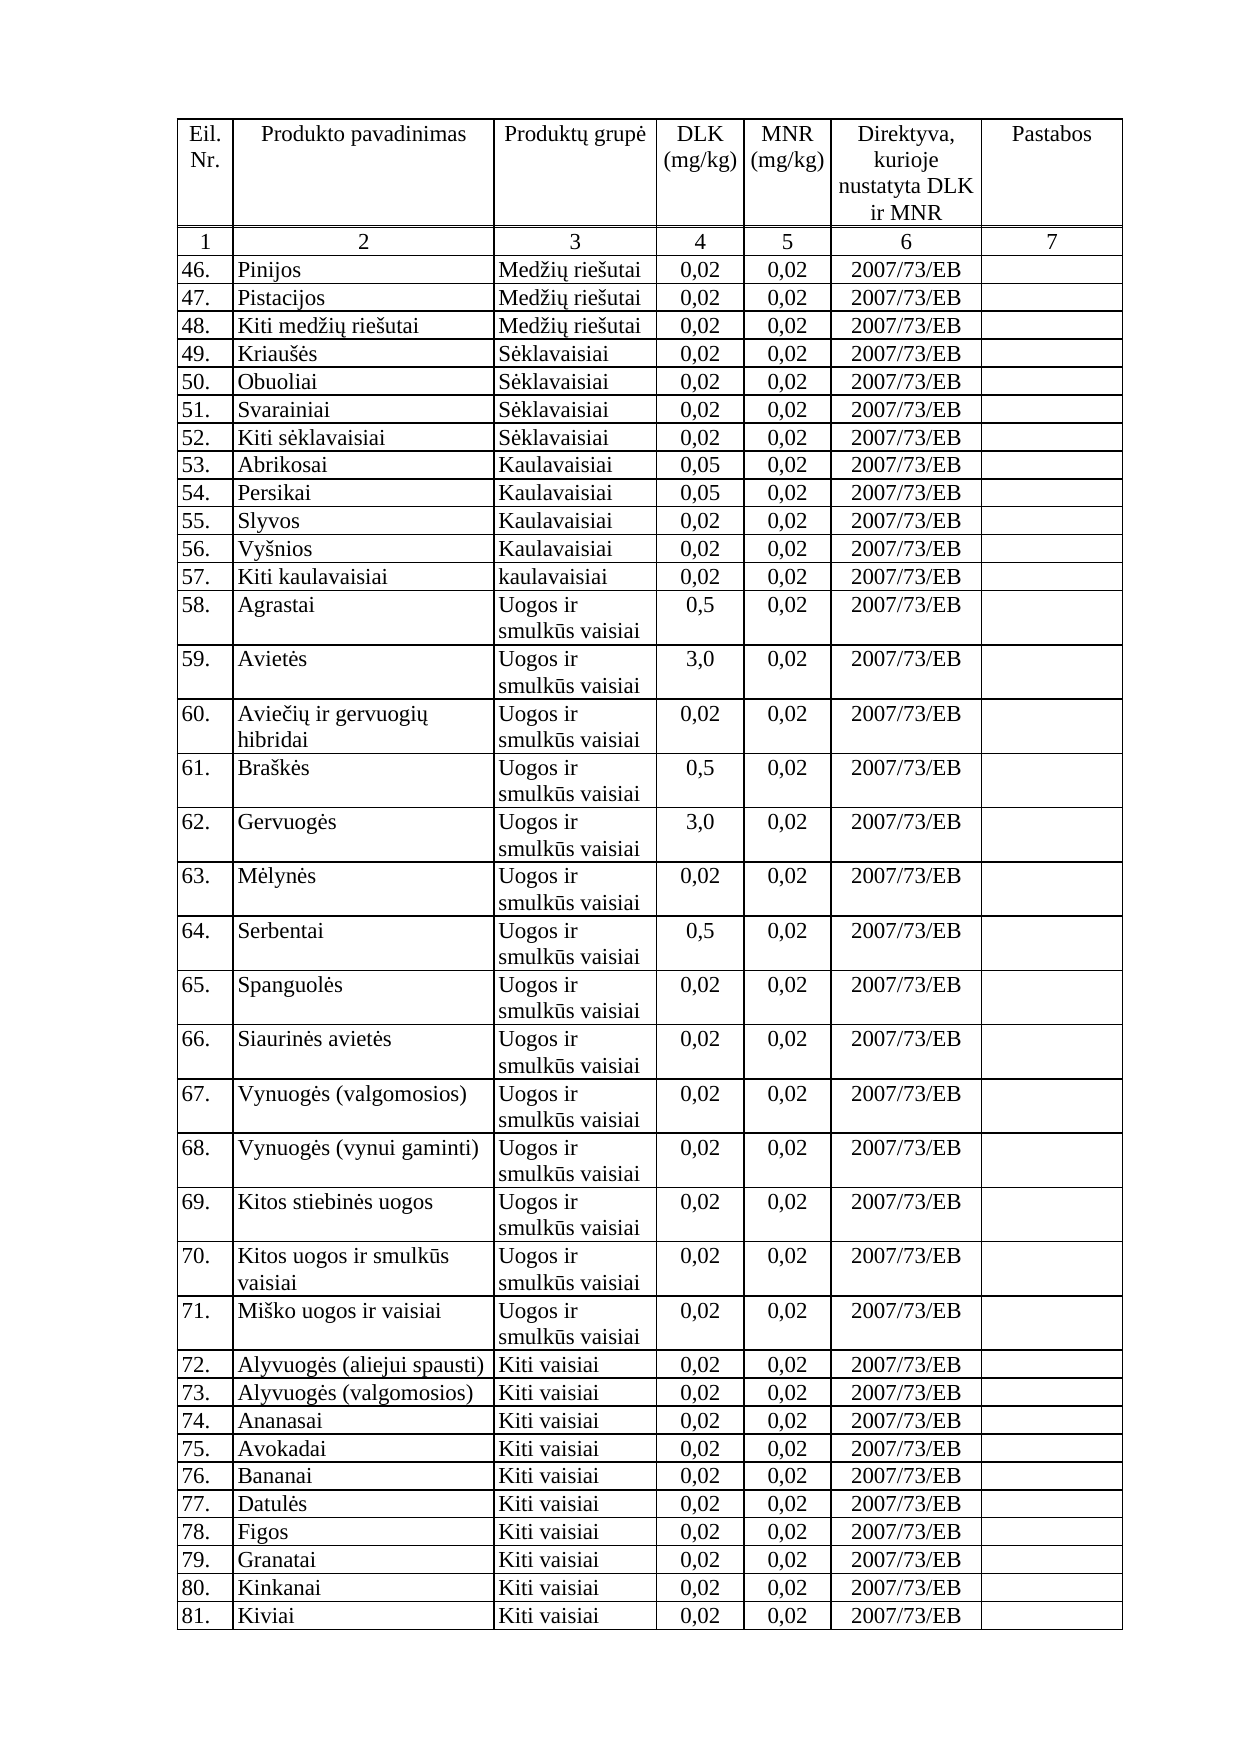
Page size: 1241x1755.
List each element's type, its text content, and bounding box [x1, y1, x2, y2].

table_cell 66. [178, 1025, 232, 1078]
table_cell 2007/73/EB [832, 1025, 981, 1078]
table_cell Vynuogės (vynui gaminti) [234, 1134, 493, 1187]
table_cell 0,02 [745, 808, 830, 861]
table_cell [1118, 396, 1122, 422]
table_cell [1118, 1379, 1122, 1405]
table_cell 0,02 [657, 340, 661, 366]
table_cell 65. [178, 971, 232, 1024]
table_cell 0,02 [745, 754, 830, 807]
table_cell [1118, 452, 1122, 478]
table_cell 0,02 [657, 396, 661, 422]
table_cell 4 [657, 228, 661, 254]
table_cell 7 [982, 228, 986, 254]
table_cell [982, 971, 1122, 1024]
table_cell [982, 1435, 986, 1461]
table_cell [982, 1134, 1122, 1187]
table_cell Agrastai [234, 591, 493, 644]
table_cell 0,02 [745, 1134, 830, 1187]
table_cell [982, 1518, 986, 1545]
table_cell 59. [178, 646, 232, 698]
table_cell [982, 1463, 986, 1489]
table_cell 7 [1118, 228, 1122, 254]
table_cell Gervuogės [234, 808, 493, 861]
table_cell Siaurinės avietės [234, 1025, 493, 1078]
table_cell Braškės [234, 754, 493, 807]
table_cell 67. [178, 1080, 232, 1132]
table_cell [982, 1407, 986, 1433]
table_cell 0,02 [657, 1602, 661, 1628]
table_cell 0,02 [657, 424, 661, 450]
table_cell [1118, 312, 1122, 338]
table_header Eil. Nr. [178, 120, 232, 225]
table_cell [982, 340, 986, 366]
table_cell 0,02 [657, 535, 661, 562]
table_cell 61. [178, 754, 232, 807]
table_cell 0,02 [657, 1080, 743, 1132]
table_header Produkto pavadinimas [234, 120, 493, 225]
table_cell 0,02 [657, 284, 661, 310]
table_cell [982, 1602, 986, 1628]
table_cell [982, 1297, 1122, 1349]
table_header Pastabos [982, 120, 1122, 225]
table_cell [982, 424, 986, 450]
table_cell 0,02 [745, 1242, 830, 1295]
table_cell 0,5 [657, 591, 743, 644]
table_cell [1118, 284, 1122, 310]
table_header Produktų grupė [495, 120, 656, 225]
table_cell 0,02 [657, 1134, 743, 1187]
table_cell 70. [178, 1242, 232, 1295]
table_cell [1118, 1435, 1122, 1461]
table_cell 2007/73/EB [832, 754, 981, 807]
table_cell 0,5 [657, 917, 743, 969]
table_cell 0,02 [745, 1297, 830, 1349]
table_cell [982, 1574, 986, 1601]
table_cell 2007/73/EB [832, 917, 981, 969]
table_cell 0,02 [657, 700, 743, 752]
table_cell 0,02 [657, 1351, 661, 1377]
table_cell [982, 1546, 986, 1573]
table_cell 0,02 [745, 700, 830, 752]
table_cell [1118, 563, 1122, 589]
table_cell 3,0 [657, 808, 743, 861]
table_cell [982, 535, 986, 562]
table_cell [982, 1379, 986, 1405]
table_header MNR (mg/kg) [745, 120, 830, 225]
table_header DLK (mg/kg) [657, 120, 743, 225]
table_cell 0,02 [745, 591, 830, 644]
table_cell 0,02 [657, 1463, 661, 1489]
table_cell 2007/73/EB [832, 1297, 981, 1349]
table_cell 2007/73/EB [832, 591, 981, 644]
table_cell [1118, 507, 1122, 534]
table_cell [1118, 535, 1122, 562]
table_cell 0,5 [657, 754, 743, 807]
table_cell 0,02 [657, 563, 661, 589]
table_cell 0,02 [657, 368, 661, 394]
table_cell [1118, 1407, 1122, 1433]
table_cell [982, 1351, 986, 1377]
table_cell [982, 480, 986, 506]
table_cell 0,02 [657, 1025, 743, 1078]
table_cell [982, 284, 986, 310]
table_cell 0,02 [657, 971, 743, 1024]
table_cell 0,02 [657, 1491, 661, 1517]
table_cell [982, 1242, 1122, 1295]
table_cell 0,02 [657, 1518, 661, 1545]
table_cell 58. [178, 591, 232, 644]
table_cell [1118, 256, 1122, 282]
table_cell 0,02 [745, 1080, 830, 1132]
table_cell 0,02 [745, 863, 830, 915]
table_cell 3,0 [657, 646, 743, 698]
table_cell [982, 396, 986, 422]
table_cell [982, 507, 986, 534]
table_cell 2007/73/EB [832, 971, 981, 1024]
table_cell [1118, 1574, 1122, 1601]
table_cell 63. [178, 863, 232, 915]
table_cell [982, 700, 1122, 752]
table_cell 0,02 [745, 971, 830, 1024]
table_cell 0,02 [657, 863, 743, 915]
table_cell Mėlynės [234, 863, 493, 915]
table_cell 0,02 [657, 1407, 661, 1433]
table_cell [982, 1491, 986, 1517]
table_cell [1118, 368, 1122, 394]
table_cell 0,02 [745, 1188, 830, 1241]
table_cell [1118, 1602, 1122, 1628]
table_cell [1118, 340, 1122, 366]
table_cell [982, 312, 986, 338]
table_cell 68. [178, 1134, 232, 1187]
table_cell [982, 863, 1122, 915]
table_cell Vynuogės (valgomosios) [234, 1080, 493, 1132]
table_cell [982, 452, 986, 478]
table_cell [1118, 1351, 1122, 1377]
table_cell Spanguolės [234, 971, 493, 1024]
table_cell [982, 754, 1122, 807]
table_cell [982, 256, 986, 282]
table_cell 6 [977, 228, 981, 254]
table_cell 0,02 [745, 1025, 830, 1078]
table_cell [982, 646, 1122, 698]
table_cell 62. [178, 808, 232, 861]
table_cell 2007/73/EB [832, 863, 981, 915]
table_cell [1118, 1546, 1122, 1573]
table_cell [982, 563, 986, 589]
table_cell 0,02 [657, 1297, 743, 1349]
table_cell 2007/73/EB [832, 646, 981, 698]
table_cell 69. [178, 1188, 232, 1241]
table_cell [1118, 1463, 1122, 1489]
table_cell 0,02 [657, 1435, 661, 1461]
table_cell [1118, 480, 1122, 506]
table_cell [982, 917, 1122, 969]
table_cell [982, 1080, 1122, 1132]
table_cell 2007/73/EB [832, 808, 981, 861]
table_cell 0,05 [657, 452, 661, 478]
table_cell 0,02 [657, 256, 661, 282]
table_cell [982, 1188, 1122, 1241]
table_cell [1118, 424, 1122, 450]
table_cell 0,02 [657, 312, 661, 338]
table_cell 2007/73/EB [832, 1188, 981, 1241]
table_cell 0,05 [657, 480, 661, 506]
table_cell [982, 808, 1122, 861]
table_cell 0,02 [657, 1546, 661, 1573]
table_cell Avietės [234, 646, 493, 698]
table_cell 64. [178, 917, 232, 969]
table_cell 0,02 [657, 1574, 661, 1601]
table_cell 0,02 [657, 507, 661, 534]
table_cell Serbentai [234, 917, 493, 969]
table_cell [982, 368, 986, 394]
table_cell [982, 1025, 1122, 1078]
table_cell 2007/73/EB [832, 700, 981, 752]
table_cell Miško uogos ir vaisiai [234, 1297, 493, 1349]
table_cell 71. [178, 1297, 232, 1349]
table_cell 3 [652, 228, 656, 254]
table_cell [1118, 1491, 1122, 1517]
table_cell 0,02 [657, 1242, 743, 1295]
table_cell [982, 591, 1122, 644]
table_cell 2007/73/EB [832, 1080, 981, 1132]
table_cell 2007/73/EB [832, 1242, 981, 1295]
table_cell 0,02 [745, 917, 830, 969]
table_cell Kitos stiebinės uogos [234, 1188, 493, 1241]
table_cell [1118, 1518, 1122, 1545]
table_cell 0,02 [657, 1379, 661, 1405]
table_cell 0,02 [745, 646, 830, 698]
table_cell 0,02 [657, 1188, 743, 1241]
table_cell 60. [178, 700, 232, 752]
table_cell 2007/73/EB [832, 1134, 981, 1187]
